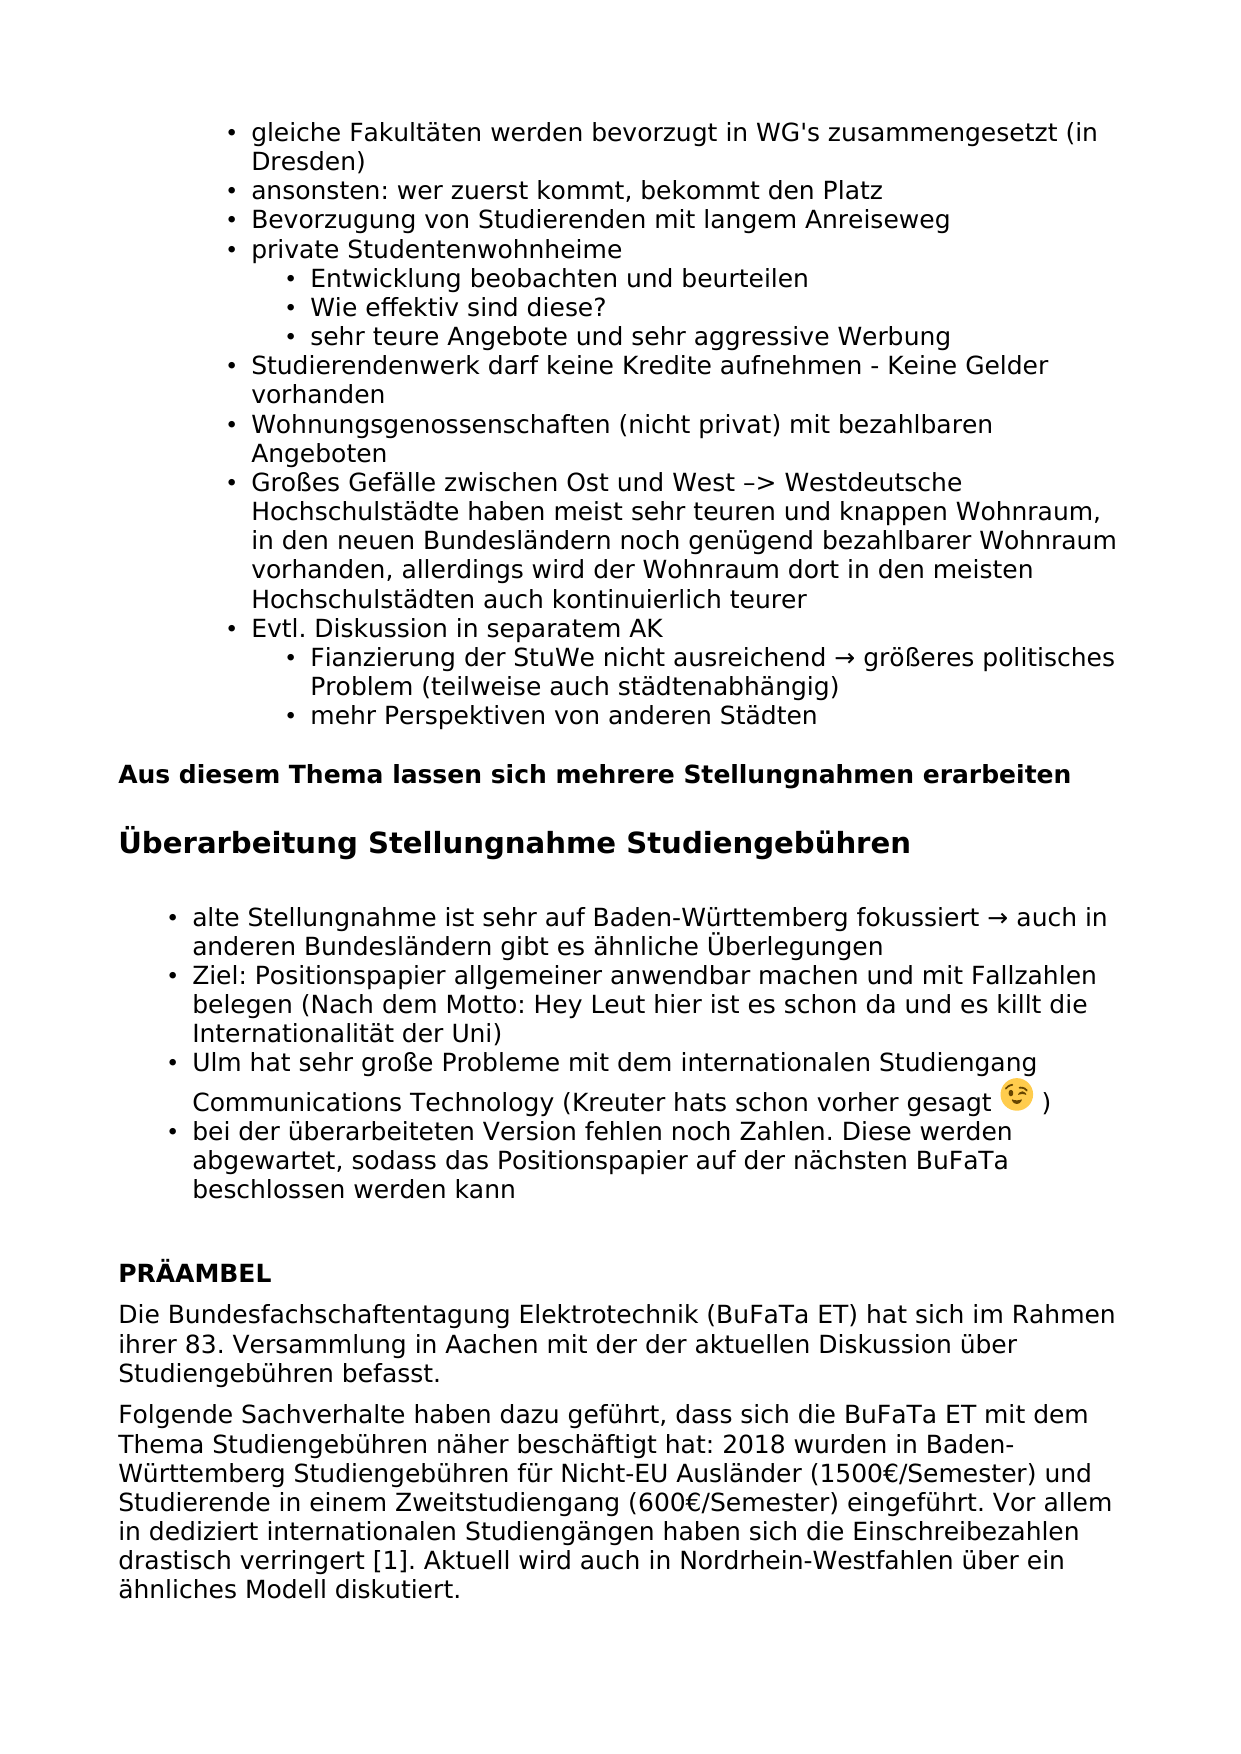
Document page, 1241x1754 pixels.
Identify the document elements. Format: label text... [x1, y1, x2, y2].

list private Studentenwohnheime [236, 235, 1122, 264]
list gleiche Fakultäten werden bevorzugt in WG's zusammengesetzt (in Dresden) [236, 118, 1122, 176]
list Studierendenwerk darf keine Kredite aufnehmen - Keine Gelder vorhanden [236, 351, 1122, 410]
list bei der überarbeiteten Version fehlen noch Zahlen. Diese werden abgewartet, sodass das Positionspapier auf der nächsten BuFaTa beschlossen werden kann [177, 1117, 1122, 1204]
list Ziel: Positionspapier allgemeiner anwendbar machen und mit Fallzahlen belegen (Nach dem Motto: Hey Leut hier ist es schon da und es killt die Internationalität der Uni) [177, 961, 1122, 1048]
list Bevorzugung von Studierenden mit langem Anreiseweg [236, 206, 1122, 235]
text Aus diesem Thema lassen sich mehrere Stellungnahmen erarbeiten [118, 760, 1122, 789]
list alte Stellungnahme ist sehr auf Baden-Württemberg fokussiert → auch in anderen Bundesländern gibt es ähnliche Überlegungen [177, 903, 1122, 961]
list Wie effektiv sind diese? [295, 293, 1122, 322]
list Entwicklung beobachten und beurteilen [295, 264, 1122, 293]
subtitle PRÄAMBEL [118, 1259, 1122, 1288]
text Folgende Sachverhalte haben dazu geführt, dass sich die BuFaTa ET mit dem Thema Studiengebühren näher beschäftigt hat: 2018 wurden in Baden-Württemberg Studiengebühren für Nicht-EU Ausländer (1500€/Semester) und Studierende in einem Zweitstudiengang (600€/Semester) eingeführt. Vor allem in dediziert internationalen Studiengängen haben sich die Einschreibezahlen drastisch verringert [1]. Aktuell wird auch in Nordrhein-Westfahlen über ein ähnliches Modell diskutiert. [118, 1401, 1122, 1605]
list mehr Perspektiven von anderen Städten [295, 701, 1122, 731]
list Fianzierung der StuWe nicht ausreichend → größeres politisches Problem (teilweise auch städtenabhängig) [295, 643, 1122, 701]
list Wohnungsgenossenschaften (nicht privat) mit bezahlbaren Angeboten [236, 410, 1122, 468]
text Die Bundesfachschaftentagung Elektrotechnik (BuFaTa ET) hat sich im Rahmen ihrer 83. Versammlung in Aachen mit der der aktuellen Diskussion über Studiengebühren befasst. [118, 1301, 1122, 1388]
list sehr teure Angebote und sehr aggressive Werbung [295, 322, 1122, 351]
list Großes Gefälle zwischen Ost und West –> Westdeutsche Hochschulstädte haben meist sehr teuren und knappen Wohnraum, in den neuen Bundesländern noch genügend bezahlbarer Wohnraum vorhanden, allerdings wird der Wohnraum dort in den meisten Hochschulstädten auch kontinuierlich teurer [236, 468, 1122, 614]
list Ulm hat sehr große Probleme mit dem internationalen Studiengang Communications Technology (Kreuter hats schon vorher gesagt ) [177, 1048, 1122, 1117]
list Evtl. Diskussion in separatem AK [236, 614, 1122, 643]
list ansonsten: wer zuerst kommt, bekommt den Platz [236, 176, 1122, 206]
subtitle Überarbeitung Stellungnahme Studiengebühren [118, 827, 1122, 861]
